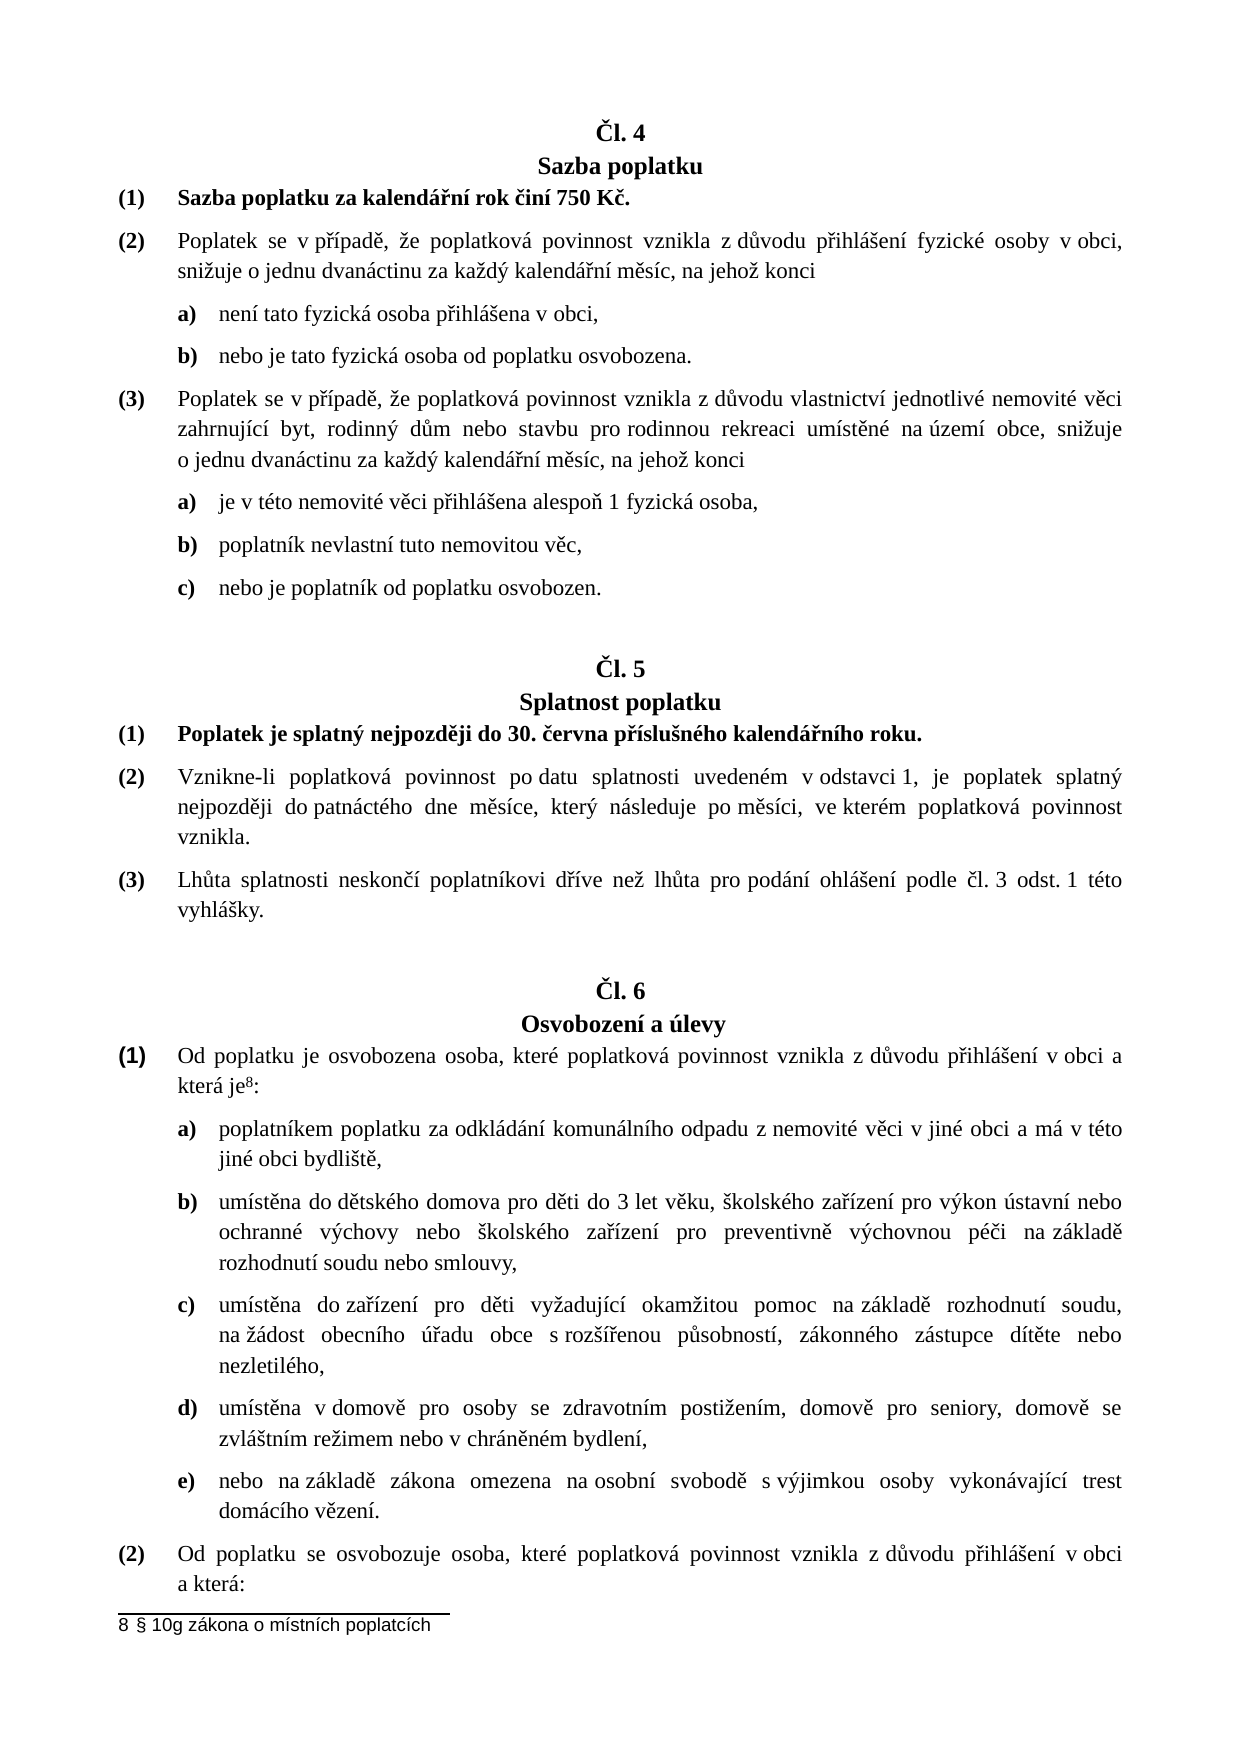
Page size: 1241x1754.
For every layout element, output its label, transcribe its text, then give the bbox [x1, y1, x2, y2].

list Od poplatku se osvobozuje osoba, které poplatková povinnost vznikla z důvodu přihlášení v obci a která: [118, 1540, 1122, 1597]
list Poplatek se v případě, že poplatková povinnost vznikla z důvodu přihlášení fyzické osoby v obci, snižuje o jednu dvanáctinu za každý kalendářní měsíc, na jehož konci [118, 227, 1122, 283]
list Sazba poplatku za kalendářní rok činí 750 Kč. [118, 184, 1122, 211]
list poplatník nevlastní tuto nemovitou věc, [177, 531, 1122, 557]
list Poplatek se v případě, že poplatková povinnost vznikla z důvodu vlastnictví jednotlivé nemovité věci zahrnující byt, rodinný dům nebo stavbu pro rodinnou rekreaci umístěné na území obce, snižuje o jednu dvanáctinu za každý kalendářní měsíc, na jehož konci [118, 385, 1122, 472]
list Poplatek je splatný nejpozději do 30. června příslušného kalendářního roku. [118, 720, 1122, 746]
list je v této nemovité věci přihlášena alespoň 1 fyzická osoba, [177, 488, 1122, 515]
list nebo na základě zákona omezena na osobní svobodě s výjimkou osoby vykonávající trest domácího vězení. [177, 1467, 1122, 1524]
list Lhůta splatnosti neskončí poplatníkovi dříve než lhůta pro podání ohlášení podle čl. 3 odst. 1 této vyhlášky. [118, 866, 1122, 922]
subtitle Čl. 6 Osvobození a úlevy [118, 976, 1122, 1038]
list Vznikne-li poplatková povinnost po datu splatnosti uvedeném v odstavci 1, je poplatek splatný nejpozději do patnáctého dne měsíce, který následuje po měsíci, ve kterém poplatková povinnost vznikla. [118, 763, 1122, 849]
list není tato fyzická osoba přihlášena v obci, [177, 300, 1122, 326]
list Od poplatku je osvobozena osoba, které poplatková povinnost vznikla z důvodu přihlášení v obci a která je: [118, 1042, 1122, 1099]
list umístěna v domově pro osoby se zdravotním postižením, domově pro seniory, domově se zvláštním režimem nebo v chráněném bydlení, [177, 1394, 1122, 1451]
subtitle Čl. 4 Sazba poplatku [118, 118, 1122, 180]
list umístěna do zařízení pro děti vyžadující okamžitou pomoc na základě rozhodnutí soudu, na žádost obecního úřadu obce s rozšířenou působností, zákonného zástupce dítěte nebo nezletilého, [177, 1291, 1122, 1378]
list nebo je tato fyzická osoba od poplatku osvobozena. [177, 342, 1122, 369]
list § 10g zákona o místních poplatcích [118, 1614, 1122, 1635]
subtitle Čl. 5 Splatnost poplatku [118, 654, 1122, 716]
list umístěna do dětského domova pro děti do 3 let věku, školského zařízení pro výkon ústavní nebo ochranné výchovy nebo školského zařízení pro preventivně výchovnou péči na základě rozhodnutí soudu nebo smlouvy, [177, 1188, 1122, 1275]
list poplatníkem poplatku za odkládání komunálního odpadu z nemovité věci v jiné obci a má v této jiné obci bydliště, [177, 1115, 1122, 1172]
list nebo je poplatník od poplatku osvobozen. [177, 574, 1122, 600]
